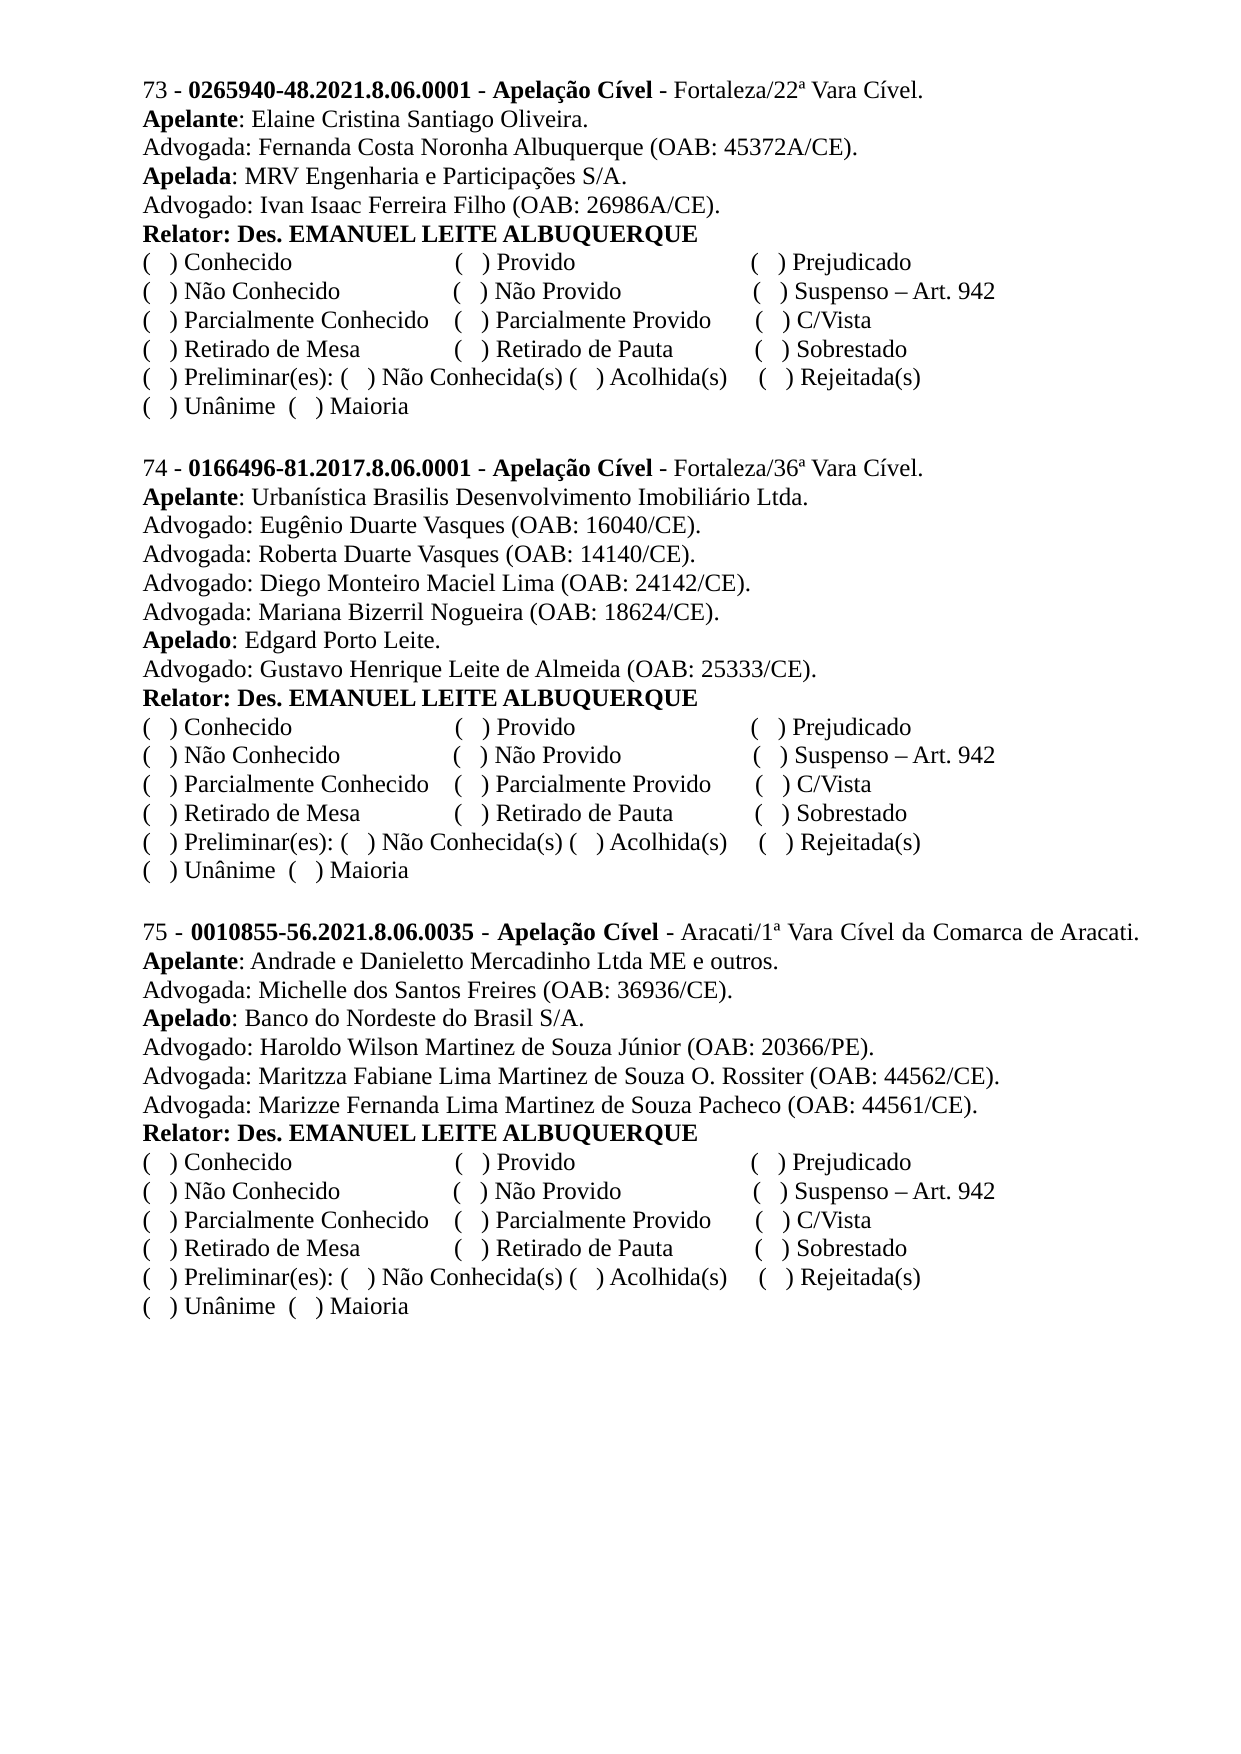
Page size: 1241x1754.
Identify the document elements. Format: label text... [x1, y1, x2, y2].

text ( ) Não Conhecido ( ) Não Provido ( ) Suspenso – Art. 942 [142, 276, 1158, 305]
text ( ) Retirado de Mesa ( ) Retirado de Pauta ( ) Sobrestado [142, 1233, 1158, 1262]
text ( ) Unânime ( ) Maioria [142, 856, 1141, 884]
text Apelado: Banco do Nordeste do Brasil S/A. [142, 1003, 1141, 1032]
text Advogada: Fernanda Costa Noronha Albuquerque (OAB: 45372A/CE). [142, 132, 1141, 161]
text ( ) Unânime ( ) Maioria [142, 391, 1141, 420]
text ( ) Não Conhecido ( ) Não Provido ( ) Suspenso – Art. 942 [142, 1176, 1158, 1205]
text ( ) Preliminar(es): ( ) Não Conhecida(s) ( ) Acolhida(s) ( ) Rejeitada(s) [142, 827, 1158, 856]
text Advogada: Michelle dos Santos Freires (OAB: 36936/CE). [142, 975, 1141, 1003]
text 74 - 0166496-81.2017.8.06.0001 - Apelação Cível - Fortaleza/36ª Vara Cível. [142, 453, 1141, 482]
text ( ) Não Conhecido ( ) Não Provido ( ) Suspenso – Art. 942 [142, 741, 1158, 769]
text Advogada: Maritzza Fabiane Lima Martinez de Souza O. Rossiter (OAB: 44562/CE). [142, 1061, 1141, 1090]
text Advogado: Haroldo Wilson Martinez de Souza Júnior (OAB: 20366/PE). [142, 1032, 1141, 1061]
text Relator: Des. EMANUEL LEITE ALBUQUERQUE [142, 219, 1141, 247]
text ( ) Preliminar(es): ( ) Não Conhecida(s) ( ) Acolhida(s) ( ) Rejeitada(s) [142, 362, 1158, 391]
text ( ) Conhecido ( ) Provido ( ) Prejudicado [142, 712, 1141, 741]
text Advogada: Roberta Duarte Vasques (OAB: 14140/CE). [142, 539, 1141, 568]
text ( ) Unânime ( ) Maioria [142, 1291, 1141, 1320]
text Apelada: MRV Engenharia e Participações S/A. [142, 161, 1141, 190]
text Advogada: Mariana Bizerril Nogueira (OAB: 18624/CE). [142, 597, 1141, 626]
text ( ) Preliminar(es): ( ) Não Conhecida(s) ( ) Acolhida(s) ( ) Rejeitada(s) [142, 1262, 1158, 1291]
text Relator: Des. EMANUEL LEITE ALBUQUERQUE [142, 683, 1141, 712]
text ( ) Retirado de Mesa ( ) Retirado de Pauta ( ) Sobrestado [142, 798, 1158, 827]
text 75 - 0010855-56.2021.8.06.0035 - Apelação Cível - Aracati/1ª Vara Cível da Comarca de Aracati. Apelante: Andrade e Danieletto Mercadinho Ltda ME e outros. [142, 917, 1141, 975]
text Advogado: Diego Monteiro Maciel Lima (OAB: 24142/CE). [142, 568, 1141, 597]
text ( ) Conhecido ( ) Provido ( ) Prejudicado [142, 1147, 1141, 1176]
text ( ) Conhecido ( ) Provido ( ) Prejudicado [142, 247, 1141, 276]
text Apelante: Urbanística Brasilis Desenvolvimento Imobiliário Ltda. [142, 482, 1141, 511]
text ( ) Retirado de Mesa ( ) Retirado de Pauta ( ) Sobrestado [142, 334, 1158, 362]
text 73 - 0265940-48.2021.8.06.0001 - Apelação Cível - Fortaleza/22ª Vara Cível. [142, 75, 1141, 104]
text ( ) Parcialmente Conhecido ( ) Parcialmente Provido ( ) C/Vista [142, 1205, 1158, 1233]
text ( ) Parcialmente Conhecido ( ) Parcialmente Provido ( ) C/Vista [142, 305, 1158, 334]
text ( ) Parcialmente Conhecido ( ) Parcialmente Provido ( ) C/Vista [142, 769, 1158, 798]
text Advogada: Marizze Fernanda Lima Martinez de Souza Pacheco (OAB: 44561/CE). [142, 1090, 1141, 1118]
text Apelado: Edgard Porto Leite. [142, 626, 1141, 654]
text Advogado: Gustavo Henrique Leite de Almeida (OAB: 25333/CE). [142, 654, 1141, 683]
text Advogado: Ivan Isaac Ferreira Filho (OAB: 26986A/CE). [142, 190, 1141, 219]
text Relator: Des. EMANUEL LEITE ALBUQUERQUE [142, 1118, 1141, 1147]
text Advogado: Eugênio Duarte Vasques (OAB: 16040/CE). [142, 511, 1141, 539]
text Apelante: Elaine Cristina Santiago Oliveira. [142, 104, 1141, 132]
